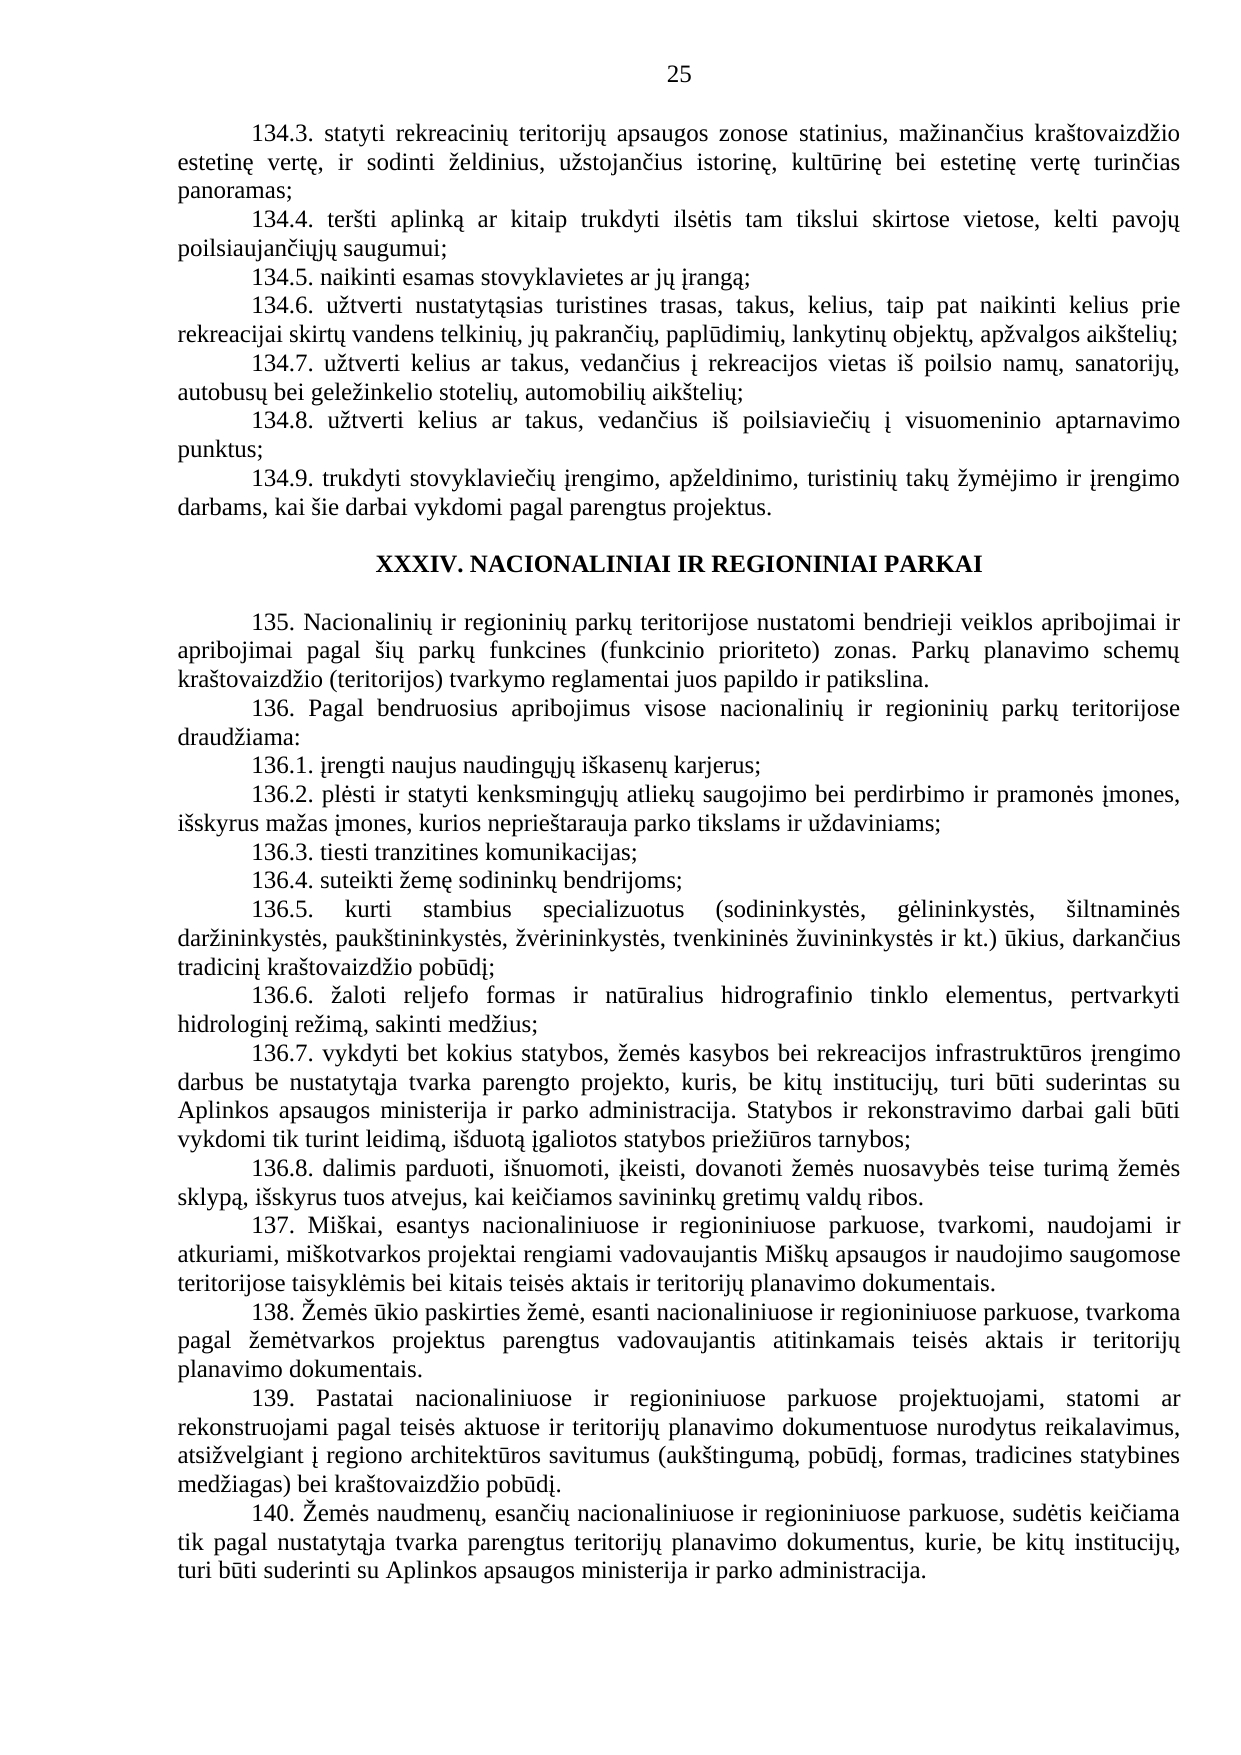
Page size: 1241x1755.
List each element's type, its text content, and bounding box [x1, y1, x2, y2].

text 134.9. trukdyti stovyklaviečių įrengimo, apželdinimo, turistinių takų žymėjimo ir įrengimo darbams, kai šie darbai vykdomi pagal parengtus projektus. [177, 463, 1181, 521]
text 136. Pagal bendruosius apribojimus visose nacionalinių ir regioninių parkų teritorijose draudžiama: [177, 693, 1181, 751]
text 136.5. kurti stambius specializuotus (sodininkystės, gėlininkystės, šiltnaminės daržininkystės, paukštininkystės, žvėrininkystės, tvenkininės žuvininkystės ir kt.) ūkius, darkančius tradicinį kraštovaizdžio pobūdį; [177, 894, 1181, 981]
text 134.8. užtverti kelius ar takus, vedančius iš poilsiaviečių į visuomeninio aptarnavimo punktus; [177, 406, 1181, 463]
text 136.4. suteikti žemę sodininkų bendrijoms; [177, 866, 1181, 894]
text 138. Žemės ūkio paskirties žemė, esanti nacionaliniuose ir regioniniuose parkuose, tvarkoma pagal žemėtvarkos projektus parengtus vadovaujantis atitinkamais teisės aktais ir teritorijų planavimo dokumentais. [177, 1297, 1181, 1383]
text 140. Žemės naudmenų, esančių nacionaliniuose ir regioniniuose parkuose, sudėtis keičiama tik pagal nustatytąja tvarka parengtus teritorijų planavimo dokumentus, kurie, be kitų institucijų, turi būti suderinti su Aplinkos apsaugos ministerija ir parko administracija. [177, 1498, 1181, 1584]
text 134.4. teršti aplinką ar kitaip trukdyti ilsėtis tam tikslui skirtose vietose, kelti pavojų poilsiaujančiųjų saugumui; [177, 204, 1181, 262]
text 134.6. užtverti nustatytąsias turistines trasas, takus, kelius, taip pat naikinti kelius prie rekreacijai skirtų vandens telkinių, jų pakrančių, paplūdimių, lankytinų objektų, apžvalgos aikštelių; [177, 291, 1181, 348]
text 134.5. naikinti esamas stovyklavietes ar jų įrangą; [177, 262, 1181, 291]
text 139. Pastatai nacionaliniuose ir regioniniuose parkuose projektuojami, statomi ar rekonstruojami pagal teisės aktuose ir teritorijų planavimo dokumentuose nurodytus reikalavimus, atsižvelgiant į regiono architektūros savitumus (aukštingumą, pobūdį, formas, tradicines statybines medžiagas) bei kraštovaizdžio pobūdį. [177, 1383, 1181, 1498]
text XXXIV. Nacionaliniai ir regioniniai parkai [177, 549, 1181, 578]
text 136.3. tiesti tranzitines komunikacijas; [177, 837, 1181, 866]
text 136.8. dalimis parduoti, išnuomoti, įkeisti, dovanoti žemės nuosavybės teise turimą žemės sklypą, išskyrus tuos atvejus, kai keičiamos savininkų gretimų valdų ribos. [177, 1153, 1181, 1211]
text 136.1. įrengti naujus naudingųjų iškasenų karjerus; [177, 751, 1181, 779]
text 135. Nacionalinių ir regioninių parkų teritorijose nustatomi bendrieji veiklos apribojimai ir apribojimai pagal šių parkų funkcines (funkcinio prioriteto) zonas. Parkų planavimo schemų kraštovaizdžio (teritorijos) tvarkymo reglamentai juos papildo ir patikslina. [177, 607, 1181, 693]
text 136.6. žaloti reljefo formas ir natūralius hidrografinio tinklo elementus, pertvarkyti hidrologinį režimą, sakinti medžius; [177, 981, 1181, 1038]
text 136.2. plėsti ir statyti kenksmingųjų atliekų saugojimo bei perdirbimo ir pramonės įmones, išskyrus mažas įmones, kurios neprieštarauja parko tikslams ir uždaviniams; [177, 779, 1181, 837]
text 136.7. vykdyti bet kokius statybos, žemės kasybos bei rekreacijos infrastruktūros įrengimo darbus be nustatytąja tvarka parengto projekto, kuris, be kitų institucijų, turi būti suderintas su Aplinkos apsaugos ministerija ir parko administracija. Statybos ir rekonstravimo darbai gali būti vykdomi tik turint leidimą, išduotą įgaliotos statybos priežiūros tarnybos; [177, 1038, 1181, 1153]
text 137. Miškai, esantys nacionaliniuose ir regioniniuose parkuose, tvarkomi, naudojami ir atkuriami, miškotvarkos projektai rengiami vadovaujantis Miškų apsaugos ir naudojimo saugomose teritorijose taisyklėmis bei kitais teisės aktais ir teritorijų planavimo dokumentais. [177, 1211, 1181, 1297]
text 134.7. užtverti kelius ar takus, vedančius į rekreacijos vietas iš poilsio namų, sanatorijų, autobusų bei geležinkelio stotelių, automobilių aikštelių; [177, 348, 1181, 406]
text 134.3. statyti rekreacinių teritorijų apsaugos zonose statinius, mažinančius kraštovaizdžio estetinę vertę, ir sodinti želdinius, užstojančius istorinę, kultūrinę bei estetinę vertę turinčias panoramas; [177, 118, 1181, 204]
